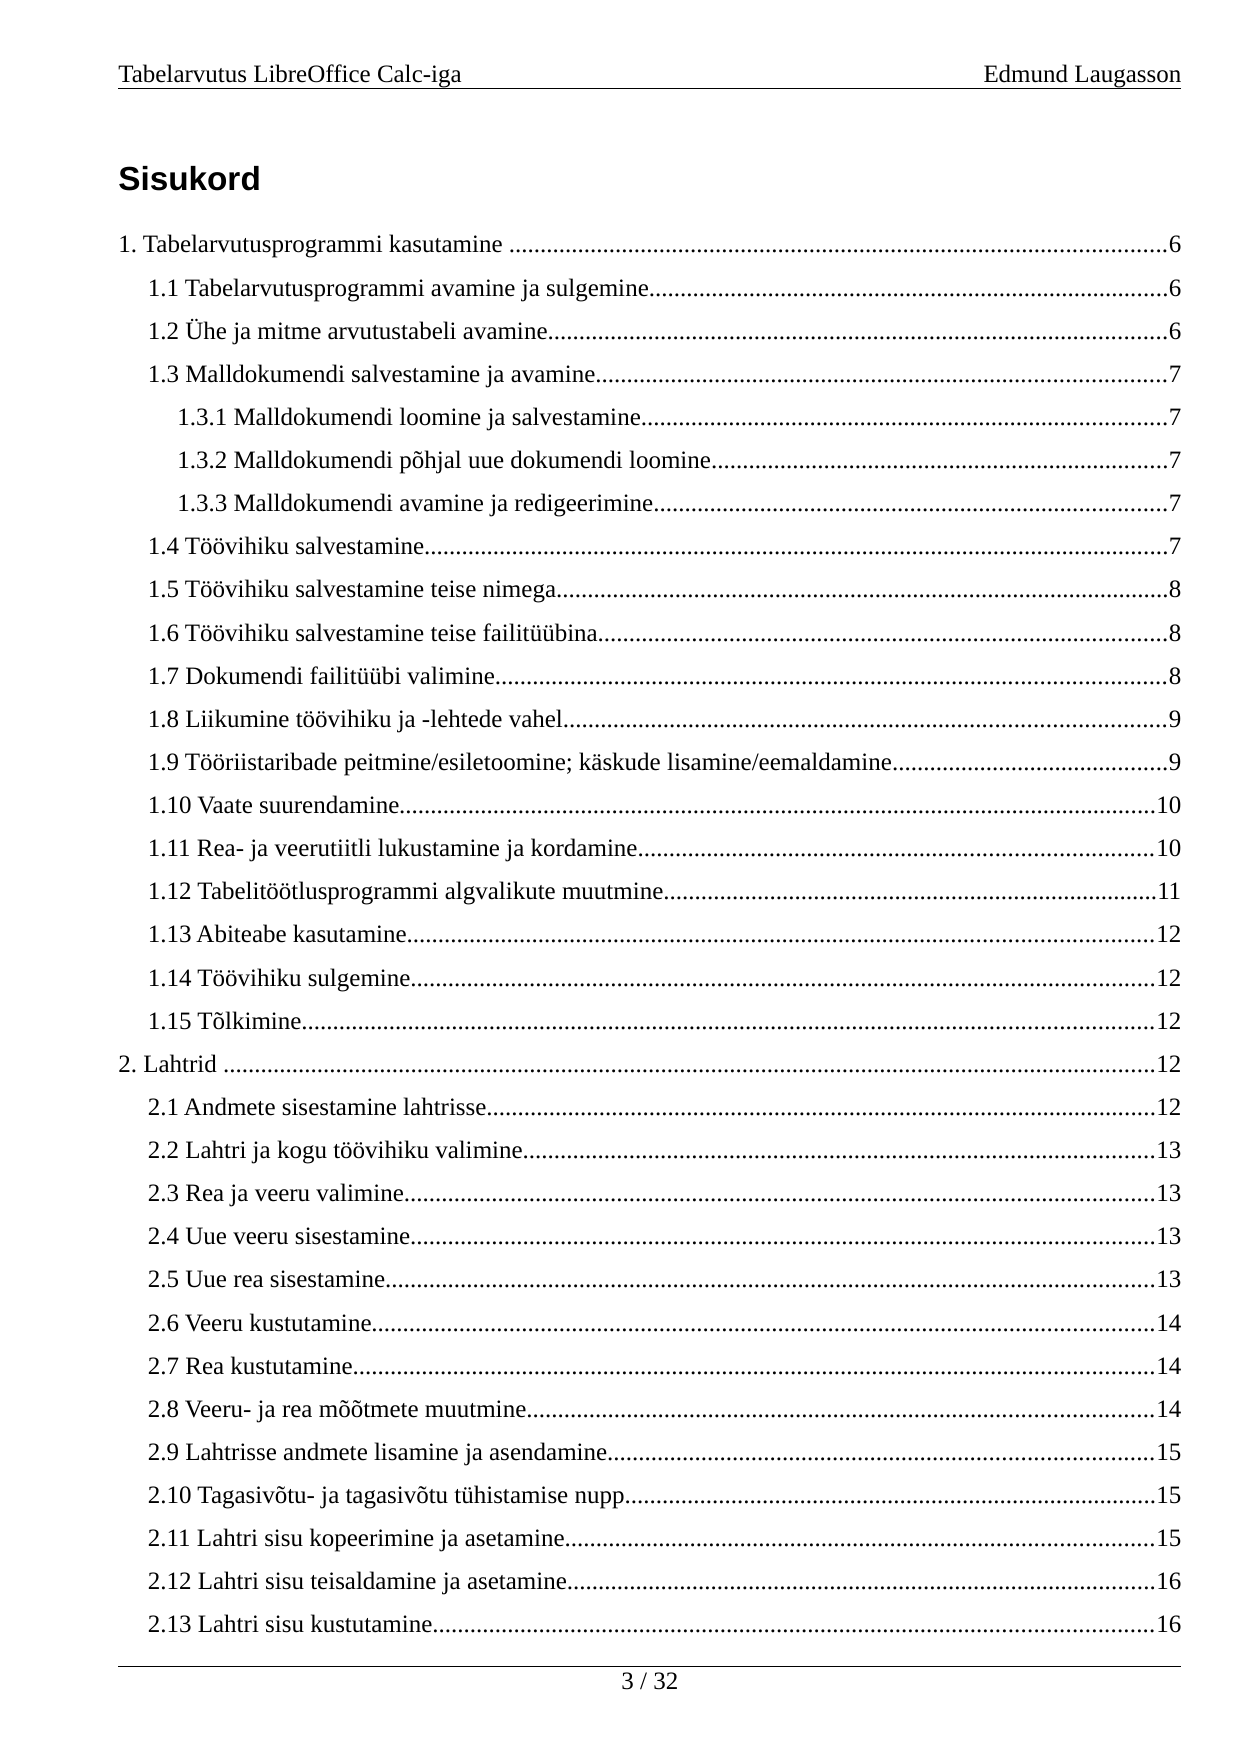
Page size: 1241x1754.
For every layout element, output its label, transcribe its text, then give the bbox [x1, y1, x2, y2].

text 2.3 Rea ja veeru valimine 13 [148, 1178, 1181, 1207]
text 1.13 Abiteabe kasutamine 12 [148, 919, 1181, 948]
text 2.9 Lahtrisse andmete lisamine ja asendamine 15 [148, 1437, 1181, 1466]
text 1.10 Vaate suurendamine 10 [148, 790, 1181, 819]
text 1.1 Tabelarvutusprogrammi avamine ja sulgemine 6 [148, 273, 1181, 301]
text 2.11 Lahtri sisu kopeerimine ja asetamine 15 [148, 1523, 1181, 1552]
text 2.4 Uue veeru sisestamine 13 [148, 1221, 1181, 1250]
text 1.5 Töövihiku salvestamine teise nimega 8 [148, 574, 1181, 603]
subtitle Sisukord [118, 159, 1181, 198]
text 2. Lahtrid 12 [118, 1049, 1181, 1078]
text 2.6 Veeru kustutamine 14 [148, 1308, 1181, 1336]
text 1.14 Töövihiku sulgemine 12 [148, 963, 1181, 991]
text 2.10 Tagasivõtu- ja tagasivõtu tühistamise nupp 15 [148, 1480, 1181, 1509]
text 2.1 Andmete sisestamine lahtrisse 12 [148, 1092, 1181, 1121]
text 1. Tabelarvutusprogrammi kasutamine 6 [118, 229, 1181, 258]
text 1.3.2 Malldokumendi põhjal uue dokumendi loomine 7 [177, 445, 1181, 474]
text 1.2 Ühe ja mitme arvutustabeli avamine 6 [148, 316, 1181, 344]
text 1.3.1 Malldokumendi loomine ja salvestamine 7 [177, 402, 1181, 431]
text 1.11 Rea- ja veerutiitli lukustamine ja kordamine 10 [148, 833, 1181, 862]
text 2.2 Lahtri ja kogu töövihiku valimine 13 [148, 1135, 1181, 1164]
text 1.8 Liikumine töövihiku ja -lehtede vahel 9 [148, 704, 1181, 733]
text 1.7 Dokumendi failitüübi valimine 8 [148, 661, 1181, 689]
text 1.6 Töövihiku salvestamine teise failitüübina 8 [148, 618, 1181, 646]
text 2.5 Uue rea sisestamine 13 [148, 1264, 1181, 1293]
text 1.3.3 Malldokumendi avamine ja redigeerimine 7 [177, 488, 1181, 517]
text 1.4 Töövihiku salvestamine 7 [148, 531, 1181, 560]
text 1.3 Malldokumendi salvestamine ja avamine 7 [148, 359, 1181, 388]
text 1.9 Tööriistaribade peitmine/esiletoomine; käskude lisamine/eemaldamine 9 [148, 747, 1181, 776]
text 2.13 Lahtri sisu kustutamine 16 [148, 1609, 1181, 1638]
text 2.12 Lahtri sisu teisaldamine ja asetamine 16 [148, 1566, 1181, 1595]
text 1.15 Tõlkimine 12 [148, 1006, 1181, 1034]
text 1.12 Tabelitöötlusprogrammi algvalikute muutmine 11 [148, 876, 1181, 905]
text 2.7 Rea kustutamine 14 [148, 1351, 1181, 1379]
text 2.8 Veeru- ja rea mõõtmete muutmine 14 [148, 1394, 1181, 1423]
